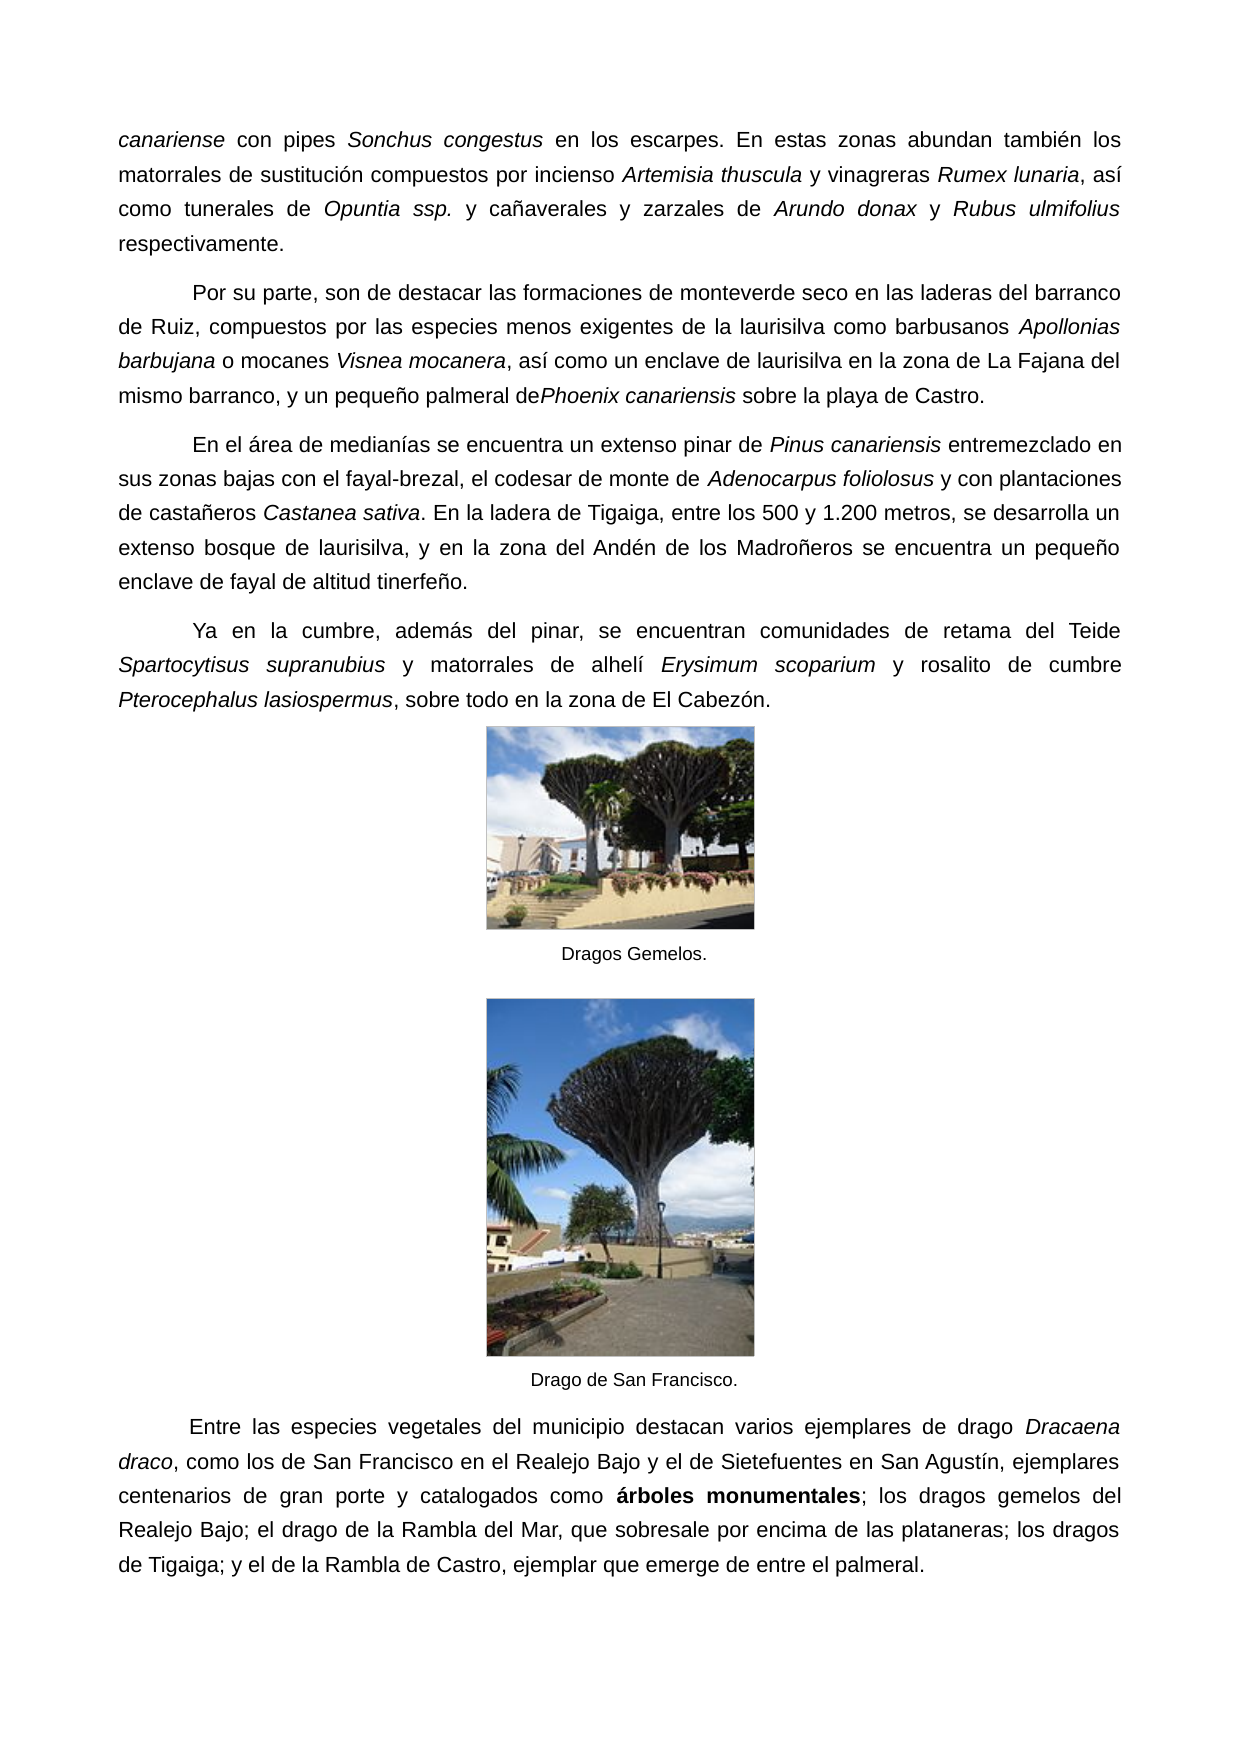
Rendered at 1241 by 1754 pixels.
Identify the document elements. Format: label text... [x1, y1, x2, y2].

text Dragos Gemelos. [123, 929, 1122, 964]
text Entre las especies vegetales del municipio destacan varios ejemplares de drago Dracaena draco, como los de San Francisco en el Realejo Bajo y el de Sietefuentes en San Agustín, ejemplares centenarios de gran porte y catalogados como árboles monumentales; los dragos gemelos del Realejo Bajo; el drago de la Rambla del Mar, que sobresale por encima de las plataneras; los dragos de Tigaiga; y el de la Rambla de Castro, ejemplar que emerge de entre el palmeral. [118, 1405, 1122, 1577]
text Drago de San Francisco. [123, 1356, 1122, 1391]
text Por su parte, son de destacar las formaciones de monteverde seco en las laderas del barranco de Ruiz, compuestos por las especies menos exigentes de la laurisilva como barbusanos Apollonias barbujana o mocanes Visnea mocanera, así como un enclave de laurisilva en la zona de La Fajana del mismo barranco, y un pequeño palmeral dePhoenix canariensis sobre la playa de Castro. [118, 270, 1122, 408]
text Ya en la cumbre, además del pinar, se encuentran comunidades de retama del Teide Spartocytisus supranubius y matorrales de alhelí Erysimum scoparium y rosalito de cumbre Pterocephalus lasiospermus, sobre todo en la zona de El Cabezón. [118, 609, 1122, 712]
text En el área de medianías se encuentra un extenso pinar de Pinus canariensis entremezclado en sus zonas bajas con el fayal-brezal, el codesar de monte de Adenocarpus foliolosus y con plantaciones de castañeros Castanea sativa. En la ladera de Tigaiga, entre los 500 y 1.200 metros, se desarrolla un extenso bosque de laurisilva, y en la zona del Andén de los Madroñeros se encuentra un pequeño enclave de fayal de altitud tinerfeño. [118, 422, 1122, 594]
text canariense con pipes Sonchus congestus en los escarpes. En estas zonas abundan también los matorrales de sustitución compuestos por incienso Artemisia thuscula y vinagreras Rumex lunaria, así como tunerales de Opuntia ssp. y cañaverales y zarzales de Arundo donax y Rubus ulmifolius respectivamente. [118, 118, 1122, 256]
